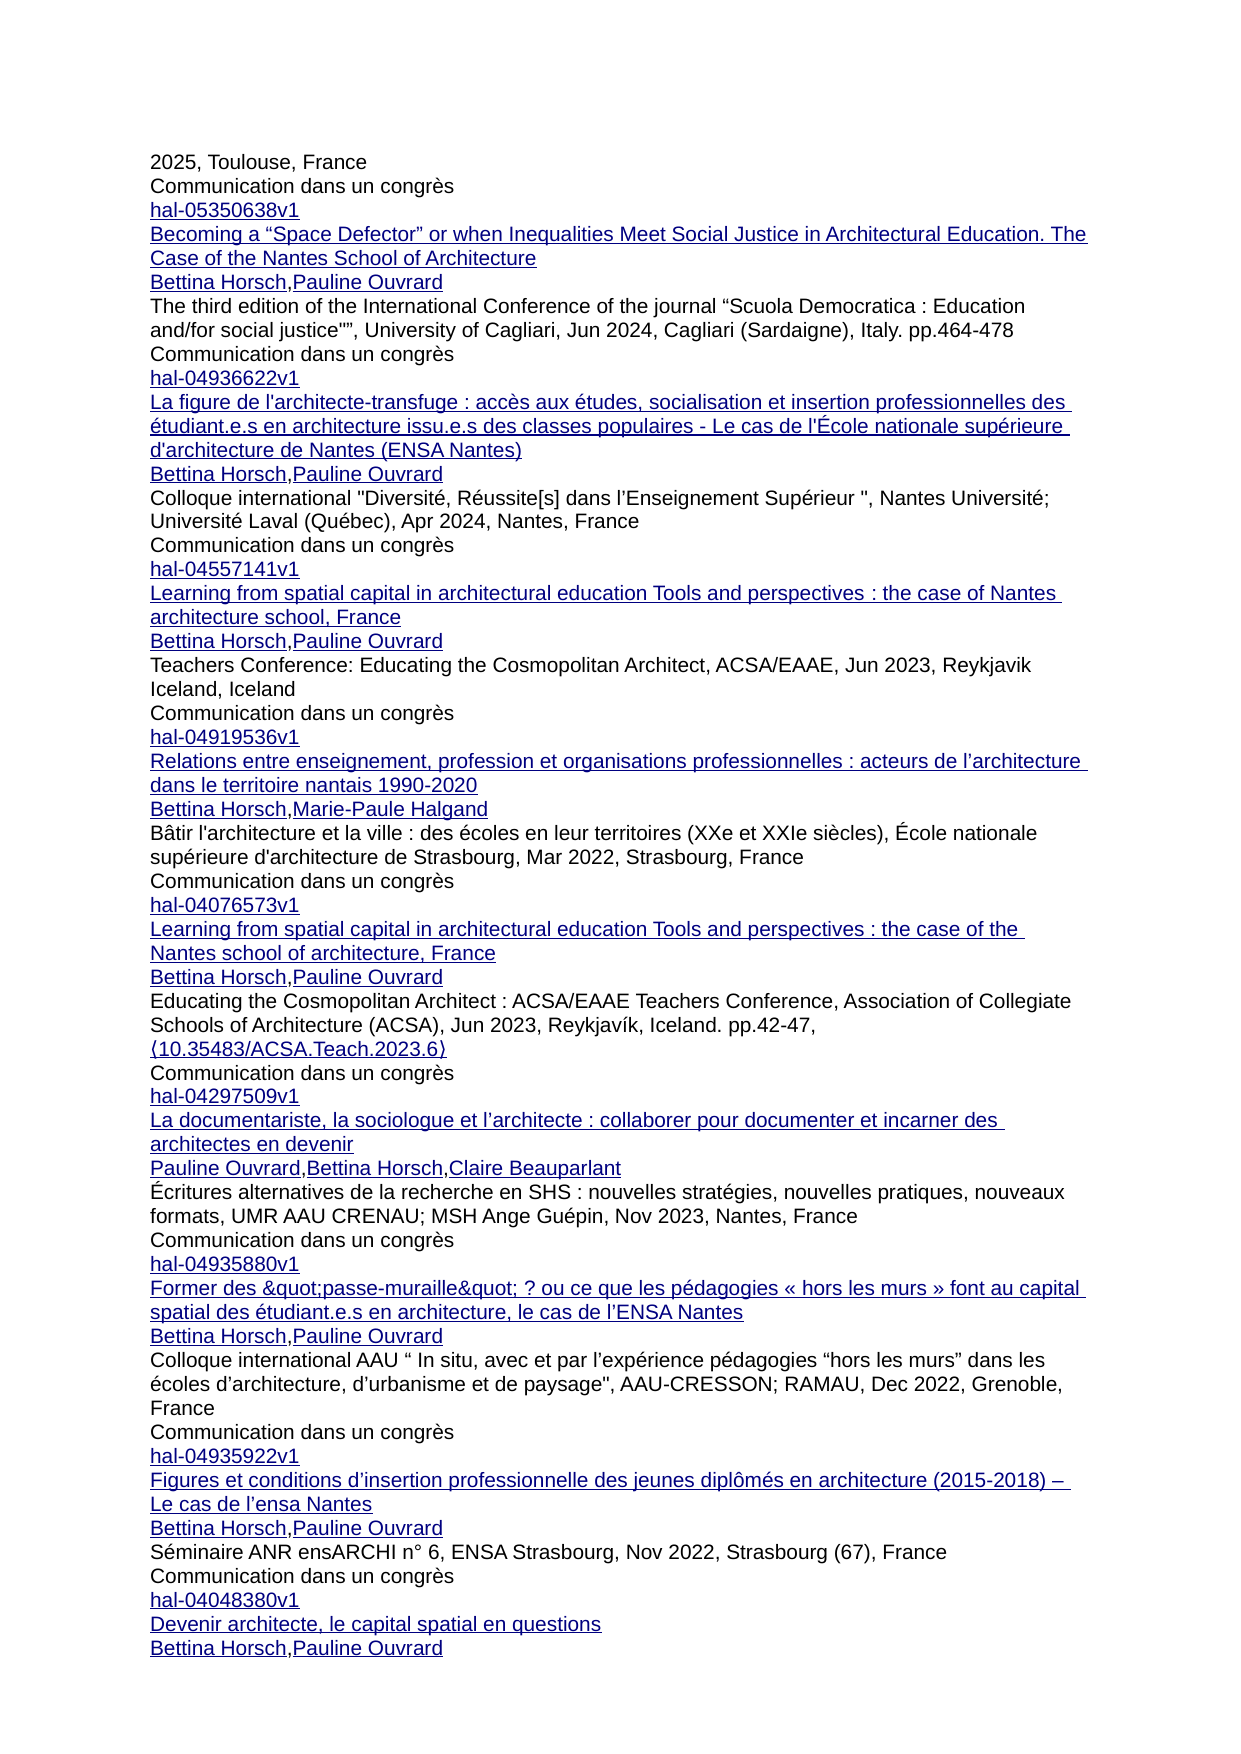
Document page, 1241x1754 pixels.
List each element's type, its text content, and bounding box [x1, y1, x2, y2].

table_header 2025, Toulouse, France Communication dans un congrès hal-05350638v1 [150, 150, 1090, 222]
table_cell La figure de l'architecte-transfuge : accès aux études, socialisation et insertion professionnelles des étudiant.e.s en architecture issu.e.s des classes populaires - Le cas de l'École nationale supérieure d'architecture de Nantes (ENSA Nantes) Bettina Horsch,Pauline Ouvrard Colloque international "Diversité, Réussite[s] dans l’Enseignement Supérieur ", Nantes Université; Université Laval (Québec), Apr 2024, Nantes, France Communication dans un congrès hal-04557141v1 [150, 390, 1090, 581]
table_cell Learning from spatial capital in architectural education Tools and perspectives : the case of the Nantes school of architecture, France Bettina Horsch,Pauline Ouvrard Educating the Cosmopolitan Architect : ACSA/EAAE Teachers Conference, Association of Collegiate Schools of Architecture (ACSA), Jun 2023, Reykjavík, Iceland. pp.42-47, ⟨10.35483/ACSA.Teach.2023.6⟩ Communication dans un congrès hal-04297509v1 [150, 917, 1090, 1108]
table_cell Learning from spatial capital in architectural education Tools and perspectives : the case of Nantes architecture school, France Bettina Horsch,Pauline Ouvrard Teachers Conference: Educating the Cosmopolitan Architect, ACSA/EAAE, Jun 2023, Reykjavik Iceland, Iceland Communication dans un congrès hal-04919536v1 [150, 581, 1090, 749]
table_cell Relations entre enseignement, profession et organisations professionnelles : acteurs de l’architecture dans le territoire nantais 1990-2020 Bettina Horsch,Marie-Paule Halgand Bâtir l'architecture et la ville : des écoles en leur territoires (XXe et XXIe siècles), École nationale supérieure d'architecture de Strasbourg, Mar 2022, Strasbourg, France Communication dans un congrès hal-04076573v1 [150, 749, 1090, 917]
table_cell Former des &quot;passe-muraille&quot; ? ou ce que les pédagogies « hors les murs » font au capital spatial des étudiant.e.s en architecture, le cas de l’ENSA Nantes Bettina Horsch,Pauline Ouvrard Colloque international AAU “ In situ, avec et par l’expérience pédagogies “hors les murs” dans les écoles d’architecture, d’urbanisme et de paysage", AAU-CRESSON; RAMAU, Dec 2022, Grenoble, France Communication dans un congrès hal-04935922v1 [150, 1276, 1090, 1468]
table_cell La documentariste, la sociologue et l’architecte : collaborer pour documenter et incarner des architectes en devenir Pauline Ouvrard,Bettina Horsch,Claire Beauparlant Écritures alternatives de la recherche en SHS : nouvelles stratégies, nouvelles pratiques, nouveaux formats, UMR AAU CRENAU; MSH Ange Guépin, Nov 2023, Nantes, France Communication dans un congrès hal-04935880v1 [150, 1108, 1090, 1276]
table_cell Figures et conditions d’insertion professionnelle des jeunes diplômés en architecture (2015-2018) – Le cas de l’ensa Nantes Bettina Horsch,Pauline Ouvrard Séminaire ANR ensARCHI n° 6, ENSA Strasbourg, Nov 2022, Strasbourg (67), France Communication dans un congrès hal-04048380v1 [150, 1468, 1090, 1611]
table_cell Devenir architecte, le capital spatial en questions Bettina Horsch,Pauline Ouvrard [150, 1611, 1090, 1659]
table_cell Becoming a “Space Defector” or when Inequalities Meet Social Justice in Architectural Education. The Case of the Nantes School of Architecture Bettina Horsch,Pauline Ouvrard The third edition of the International Conference of the journal “Scuola Democratica : Education and/for social justice"”, University of Cagliari, Jun 2024, Cagliari (Sardaigne), Italy. pp.464-478 Communication dans un congrès hal-04936622v1 [150, 222, 1090, 389]
